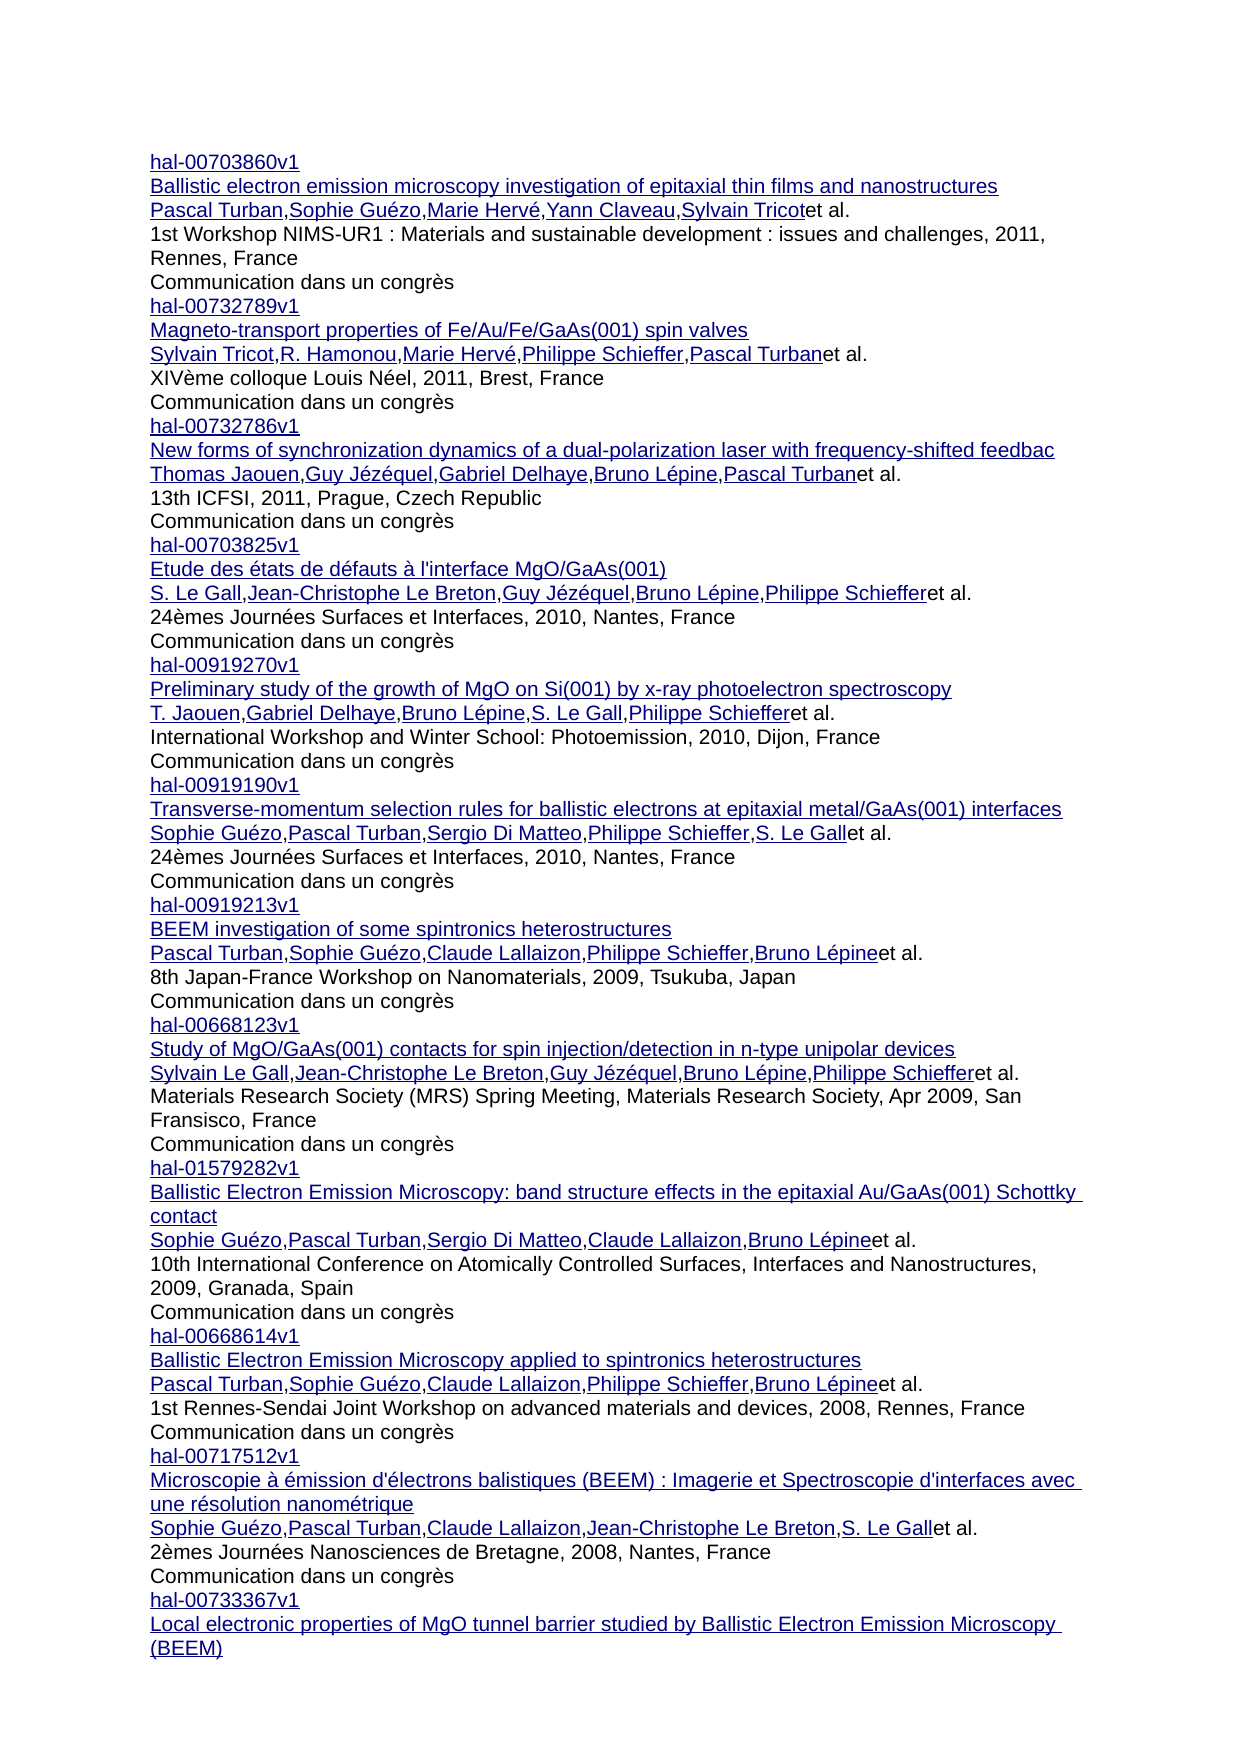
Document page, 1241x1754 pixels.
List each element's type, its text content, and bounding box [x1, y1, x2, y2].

table_cell BEEM investigation of some spintronics heterostructures Pascal Turban,Sophie Guézo,Claude Lallaizon,Philippe Schieffer,Bruno Lépineet al. 8th Japan-France Workshop on Nanomaterials, 2009, Tsukuba, Japan Communication dans un congrès hal-00668123v1 [150, 917, 1090, 1036]
table_cell Ballistic electron emission microscopy investigation of epitaxial thin films and nanostructures Pascal Turban,Sophie Guézo,Marie Hervé,Yann Claveau,Sylvain Tricotet al. 1st Workshop NIMS-UR1 : Materials and sustainable development : issues and challenges, 2011, Rennes, France Communication dans un congrès hal-00732789v1 [150, 174, 1090, 318]
table_cell New forms of synchronization dynamics of a dual-polarization laser with frequency-shifted feedbac Thomas Jaouen,Guy Jézéquel,Gabriel Delhaye,Bruno Lépine,Pascal Turbanet al. 13th ICFSI, 2011, Prague, Czech Republic Communication dans un congrès hal-00703825v1 [150, 438, 1090, 557]
table_cell hal-00703860v1 [150, 150, 1090, 174]
table_cell Ballistic Electron Emission Microscopy: band structure effects in the epitaxial Au/GaAs(001) Schottky contact Sophie Guézo,Pascal Turban,Sergio Di Matteo,Claude Lallaizon,Bruno Lépineet al. 10th International Conference on Atomically Controlled Surfaces, Interfaces and Nanostructures, 2009, Granada, Spain Communication dans un congrès hal-00668614v1 [150, 1180, 1090, 1348]
table_cell Magneto-transport properties of Fe/Au/Fe/GaAs(001) spin valves Sylvain Tricot,R. Hamonou,Marie Hervé,Philippe Schieffer,Pascal Turbanet al. XIVème colloque Louis Néel, 2011, Brest, France Communication dans un congrès hal-00732786v1 [150, 318, 1090, 437]
table_cell Local electronic properties of MgO tunnel barrier studied by Ballistic Electron Emission Microscopy (BEEM) [150, 1611, 1090, 1659]
table_cell Preliminary study of the growth of MgO on Si(001) by x-ray photoelectron spectroscopy T. Jaouen,Gabriel Delhaye,Bruno Lépine,S. Le Gall,Philippe Schiefferet al. International Workshop and Winter School: Photoemission, 2010, Dijon, France Communication dans un congrès hal-00919190v1 [150, 677, 1090, 797]
table_cell Etude des états de défauts à l'interface MgO/GaAs(001) S. Le Gall,Jean-Christophe Le Breton,Guy Jézéquel,Bruno Lépine,Philippe Schiefferet al. 24èmes Journées Surfaces et Interfaces, 2010, Nantes, France Communication dans un congrès hal-00919270v1 [150, 557, 1090, 677]
table_cell Transverse-momentum selection rules for ballistic electrons at epitaxial metal/GaAs(001) interfaces Sophie Guézo,Pascal Turban,Sergio Di Matteo,Philippe Schieffer,S. Le Gallet al. 24èmes Journées Surfaces et Interfaces, 2010, Nantes, France Communication dans un congrès hal-00919213v1 [150, 797, 1090, 917]
table_cell Study of MgO/GaAs(001) contacts for spin injection/detection in n-type unipolar devices Sylvain Le Gall,Jean-Christophe Le Breton,Guy Jézéquel,Bruno Lépine,Philippe Schiefferet al. Materials Research Society (MRS) Spring Meeting, Materials Research Society, Apr 2009, San Fransisco, France Communication dans un congrès hal-01579282v1 [150, 1036, 1090, 1180]
table_cell Ballistic Electron Emission Microscopy applied to spintronics heterostructures Pascal Turban,Sophie Guézo,Claude Lallaizon,Philippe Schieffer,Bruno Lépineet al. 1st Rennes-Sendai Joint Workshop on advanced materials and devices, 2008, Rennes, France Communication dans un congrès hal-00717512v1 [150, 1348, 1090, 1468]
table_cell Microscopie à émission d'électrons balistiques (BEEM) : Imagerie et Spectroscopie d'interfaces avec une résolution nanométrique Sophie Guézo,Pascal Turban,Claude Lallaizon,Jean-Christophe Le Breton,S. Le Gallet al. 2èmes Journées Nanosciences de Bretagne, 2008, Nantes, France Communication dans un congrès hal-00733367v1 [150, 1468, 1090, 1611]
